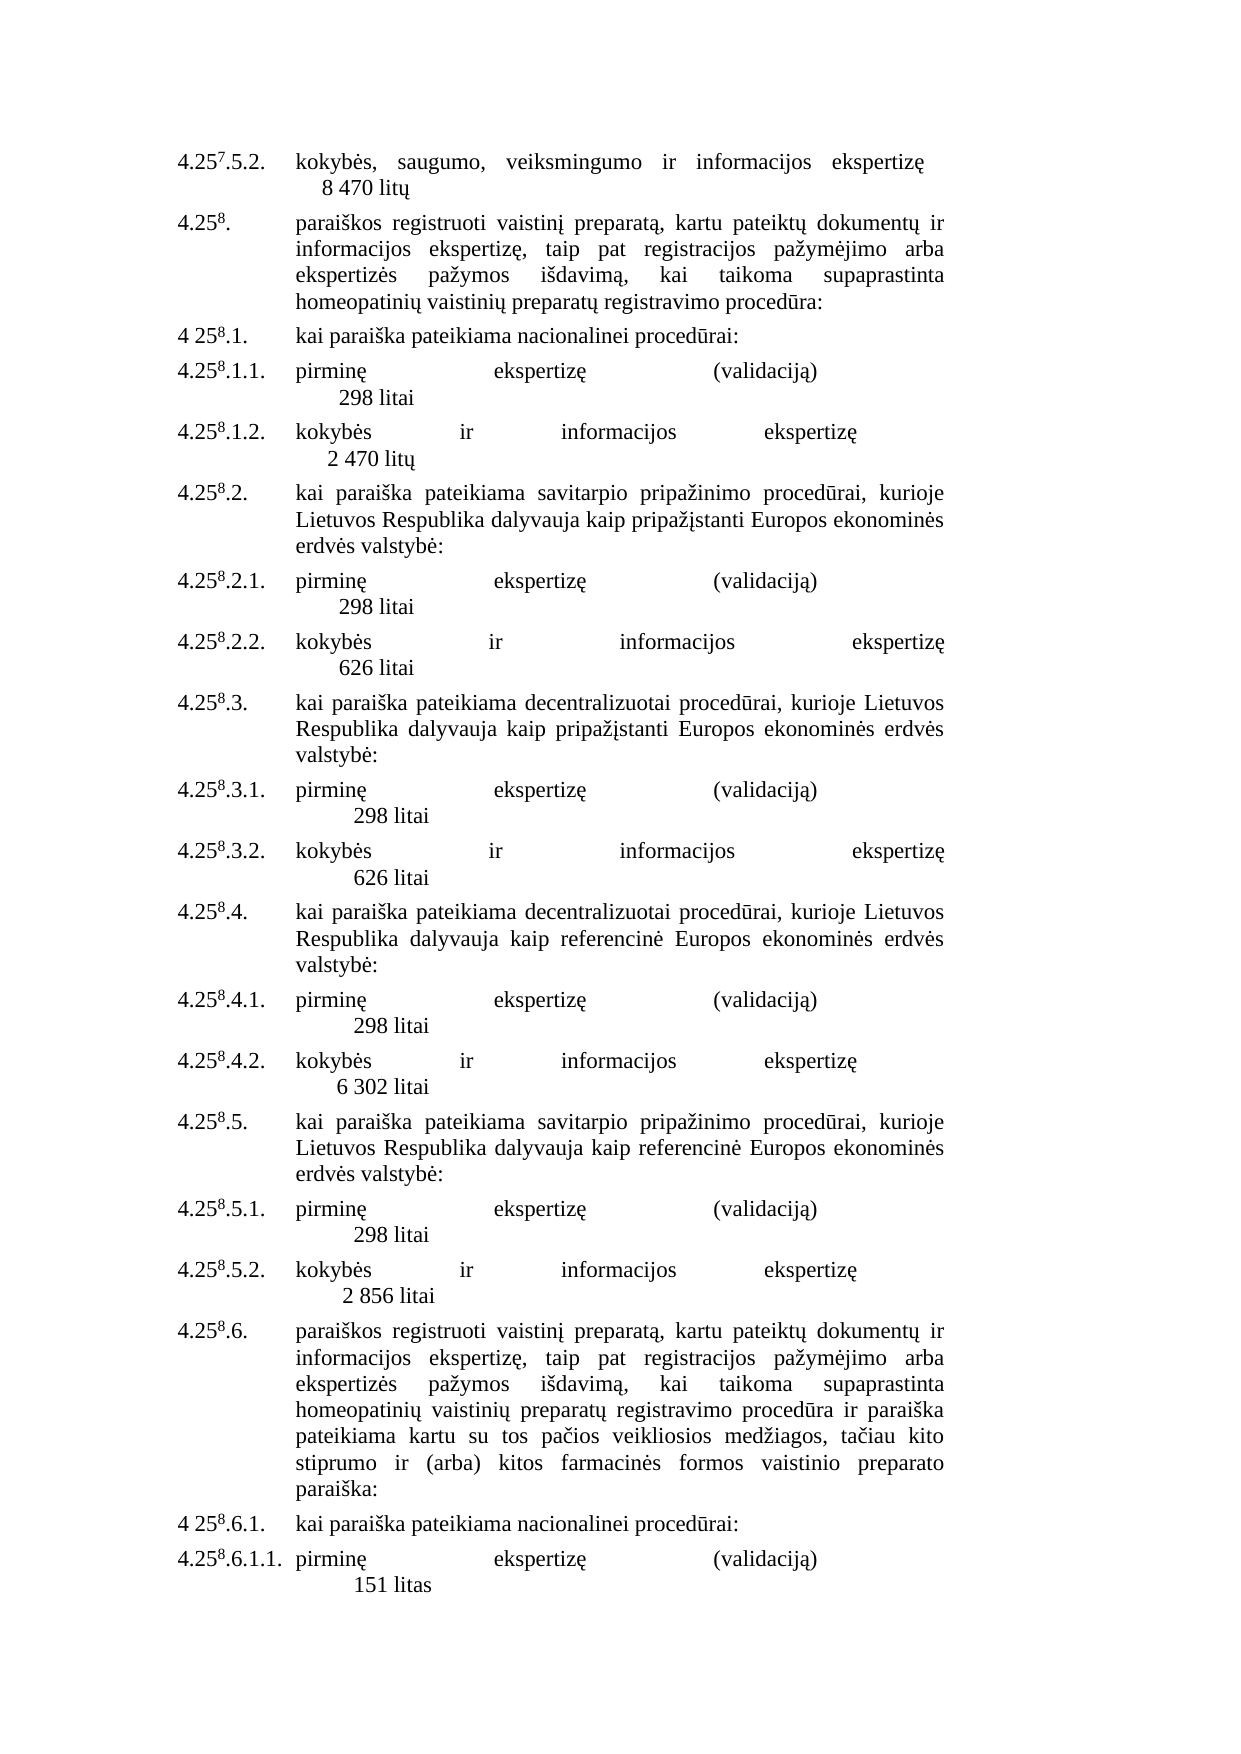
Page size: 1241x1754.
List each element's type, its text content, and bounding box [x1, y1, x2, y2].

text 4.258.2. kai paraiška pateikiama savitarpio pripažinimo procedūrai, kurioje Lietuvos Respublika dalyvauja kaip pripažįstanti Europos ekonominės erdvės valstybė: [177, 479, 945, 558]
text 4.258. paraiškos registruoti vaistinį preparatą, kartu pateiktų dokumentų ir informacijos ekspertizę, taip pat registracijos pažymėjimo arba ekspertizės pažymos išdavimą, kai taikoma supaprastinta homeopatinių vaistinių preparatų registravimo procedūra: [177, 209, 945, 314]
text 4.258.3.2. kokybės ir informacijos ekspertizę 626 litai [177, 837, 945, 890]
text 4.258.5.1. pirminę ekspertizę (validaciją) 298 litai [177, 1195, 945, 1248]
text 4.258.3. kai paraiška pateikiama decentralizuotai procedūrai, kurioje Lietuvos Respublika dalyvauja kaip pripažįstanti Europos ekonominės erdvės valstybė: [177, 689, 945, 768]
text 4.258.6.1.1. pirminę ekspertizę (validaciją) 151 litas [177, 1545, 945, 1597]
text 4 258.1. kai paraiška pateikiama nacionalinei procedūrai: [177, 322, 945, 349]
text 4.258.6. paraiškos registruoti vaistinį preparatą, kartu pateiktų dokumentų ir informacijos ekspertizę, taip pat registracijos pažymėjimo arba ekspertizės pažymos išdavimą, kai taikoma supaprastinta homeopatinių vaistinių preparatų registravimo procedūra ir paraiška pateikiama kartu su tos pačios veikliosios medžiagos, tačiau kito stiprumo ir (arba) kitos farmacinės formos vaistinio preparato paraiška: [177, 1317, 945, 1502]
text 4.258.1.2. kokybės ir informacijos ekspertizę 2 470 litų [177, 418, 945, 471]
text 4.258.5. kai paraiška pateikiama savitarpio pripažinimo procedūrai, kurioje Lietuvos Respublika dalyvauja kaip referencinė Europos ekonominės erdvės valstybė: [177, 1108, 945, 1187]
text 4.258.4. kai paraiška pateikiama decentralizuotai procedūrai, kurioje Lietuvos Respublika dalyvauja kaip referencinė Europos ekonominės erdvės valstybė: [177, 898, 945, 977]
text 4 258.6.1. kai paraiška pateikiama nacionalinei procedūrai: [177, 1510, 945, 1536]
text 4.258.3.1. pirminę ekspertizę (validaciją) 298 litai [177, 776, 945, 829]
text 4.258.4.1. pirminę ekspertizę (validaciją) 298 litai [177, 986, 945, 1038]
text 4.258.5.2. kokybės ir informacijos ekspertizę 2 856 litai [177, 1256, 945, 1309]
text 4.258.1.1. pirminę ekspertizę (validaciją) 298 litai [177, 357, 945, 410]
text 4.258.2.2. kokybės ir informacijos ekspertizę 626 litai [177, 628, 945, 680]
text 4.258.2.1. pirminę ekspertizę (validaciją) 298 litai [177, 567, 945, 619]
text 4.258.4.2. kokybės ir informacijos ekspertizę 6 302 litai [177, 1047, 945, 1099]
text 4.257.5.2. kokybės, saugumo, veiksmingumo ir informacijos ekspertizę 8 470 litų [177, 148, 945, 200]
